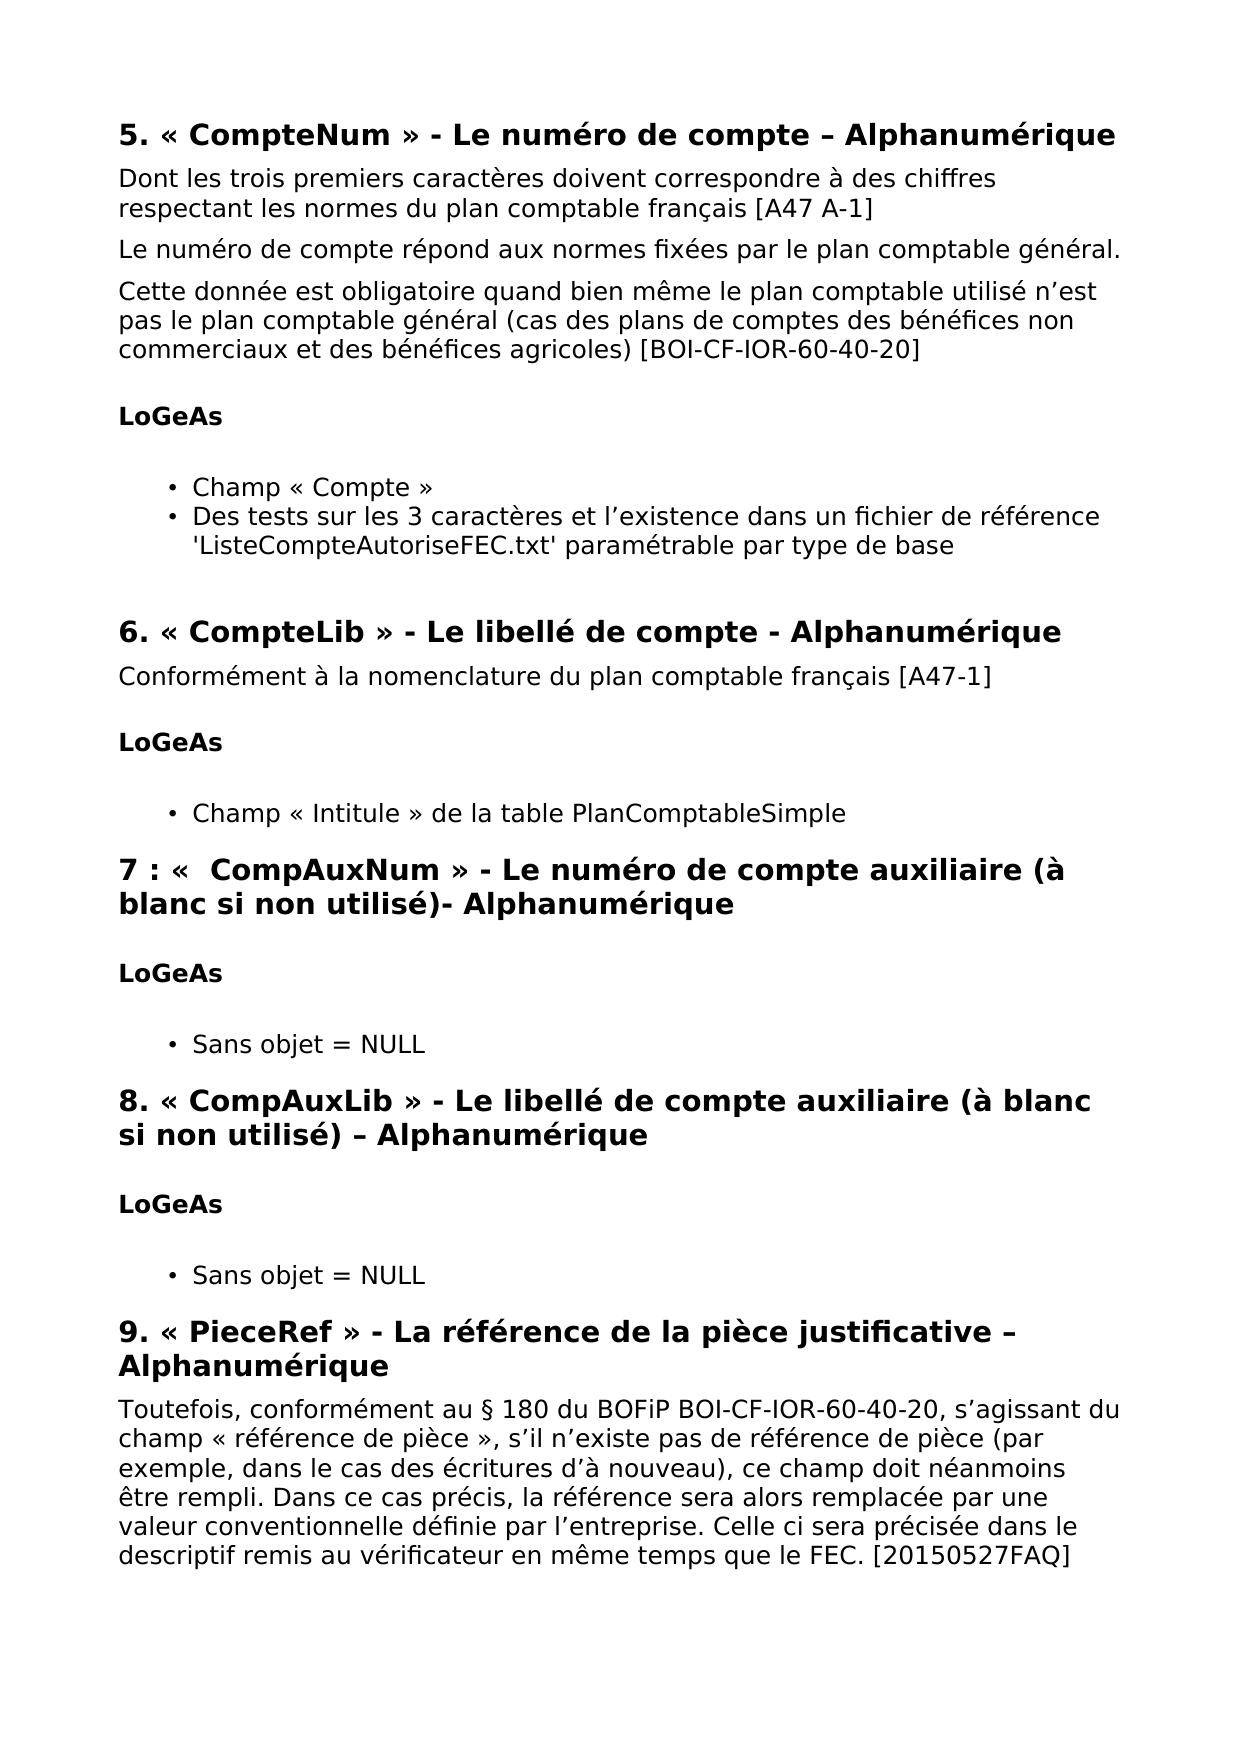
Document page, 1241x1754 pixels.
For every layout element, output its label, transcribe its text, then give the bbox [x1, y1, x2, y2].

subtitle LoGeAs [118, 959, 1122, 988]
list Champ « Compte » [177, 473, 1122, 502]
text Toutefois, conformément au § 180 du BOFiP BOI-CF-IOR-60-40-20, s’agissant du champ « référence de pièce », s’il n’existe pas de référence de pièce (par exemple, dans le cas des écritures d’à nouveau), ce champ doit néanmoins être rempli. Dans ce cas précis, la référence sera alors remplacée par une valeur conventionnelle définie par l’entreprise. Celle ci sera précisée dans le descriptif remis au vérificateur en même temps que le FEC. [20150527FAQ] [118, 1396, 1122, 1571]
subtitle LoGeAs [118, 1190, 1122, 1219]
text Le numéro de compte répond aux normes fixées par le plan comptable général. [118, 235, 1122, 264]
subtitle LoGeAs [118, 728, 1122, 757]
list Sans objet = NULL [177, 1030, 1122, 1059]
text Conformément à la nomenclature du plan comptable français [A47-1] [118, 662, 1122, 691]
subtitle 9. « PieceRef » - La référence de la pièce justificative – Alphanumérique [118, 1315, 1122, 1383]
text Dont les trois premiers caractères doivent correspondre à des chiffres respectant les normes du plan comptable français [A47 A-1] [118, 164, 1122, 223]
list Champ « Intitule » de la table PlanComptableSimple [177, 799, 1122, 829]
subtitle LoGeAs [118, 402, 1122, 431]
subtitle 6. « CompteLib » - Le libellé de compte - Alphanumérique [118, 615, 1122, 649]
subtitle 8. « CompAuxLib » - Le libellé de compte auxiliaire (à blanc si non utilisé) – Alphanumérique [118, 1084, 1122, 1152]
text Cette donnée est obligatoire quand bien même le plan comptable utilisé n’est pas le plan comptable général (cas des plans de comptes des bénéfices non commerciaux et des bénéfices agricoles) [BOI-CF-IOR-60-40-20] [118, 277, 1122, 364]
list Sans objet = NULL [177, 1261, 1122, 1290]
subtitle 7 : « CompAuxNum » - Le numéro de compte auxiliaire (à blanc si non utilisé)- Alphanumérique [118, 854, 1122, 922]
subtitle 5. « CompteNum » - Le numéro de compte – Alphanumérique [118, 118, 1122, 152]
list Des tests sur les 3 caractères et l’existence dans un fichier de référence 'ListeCompteAutoriseFEC.txt' paramétrable par type de base [177, 502, 1122, 561]
